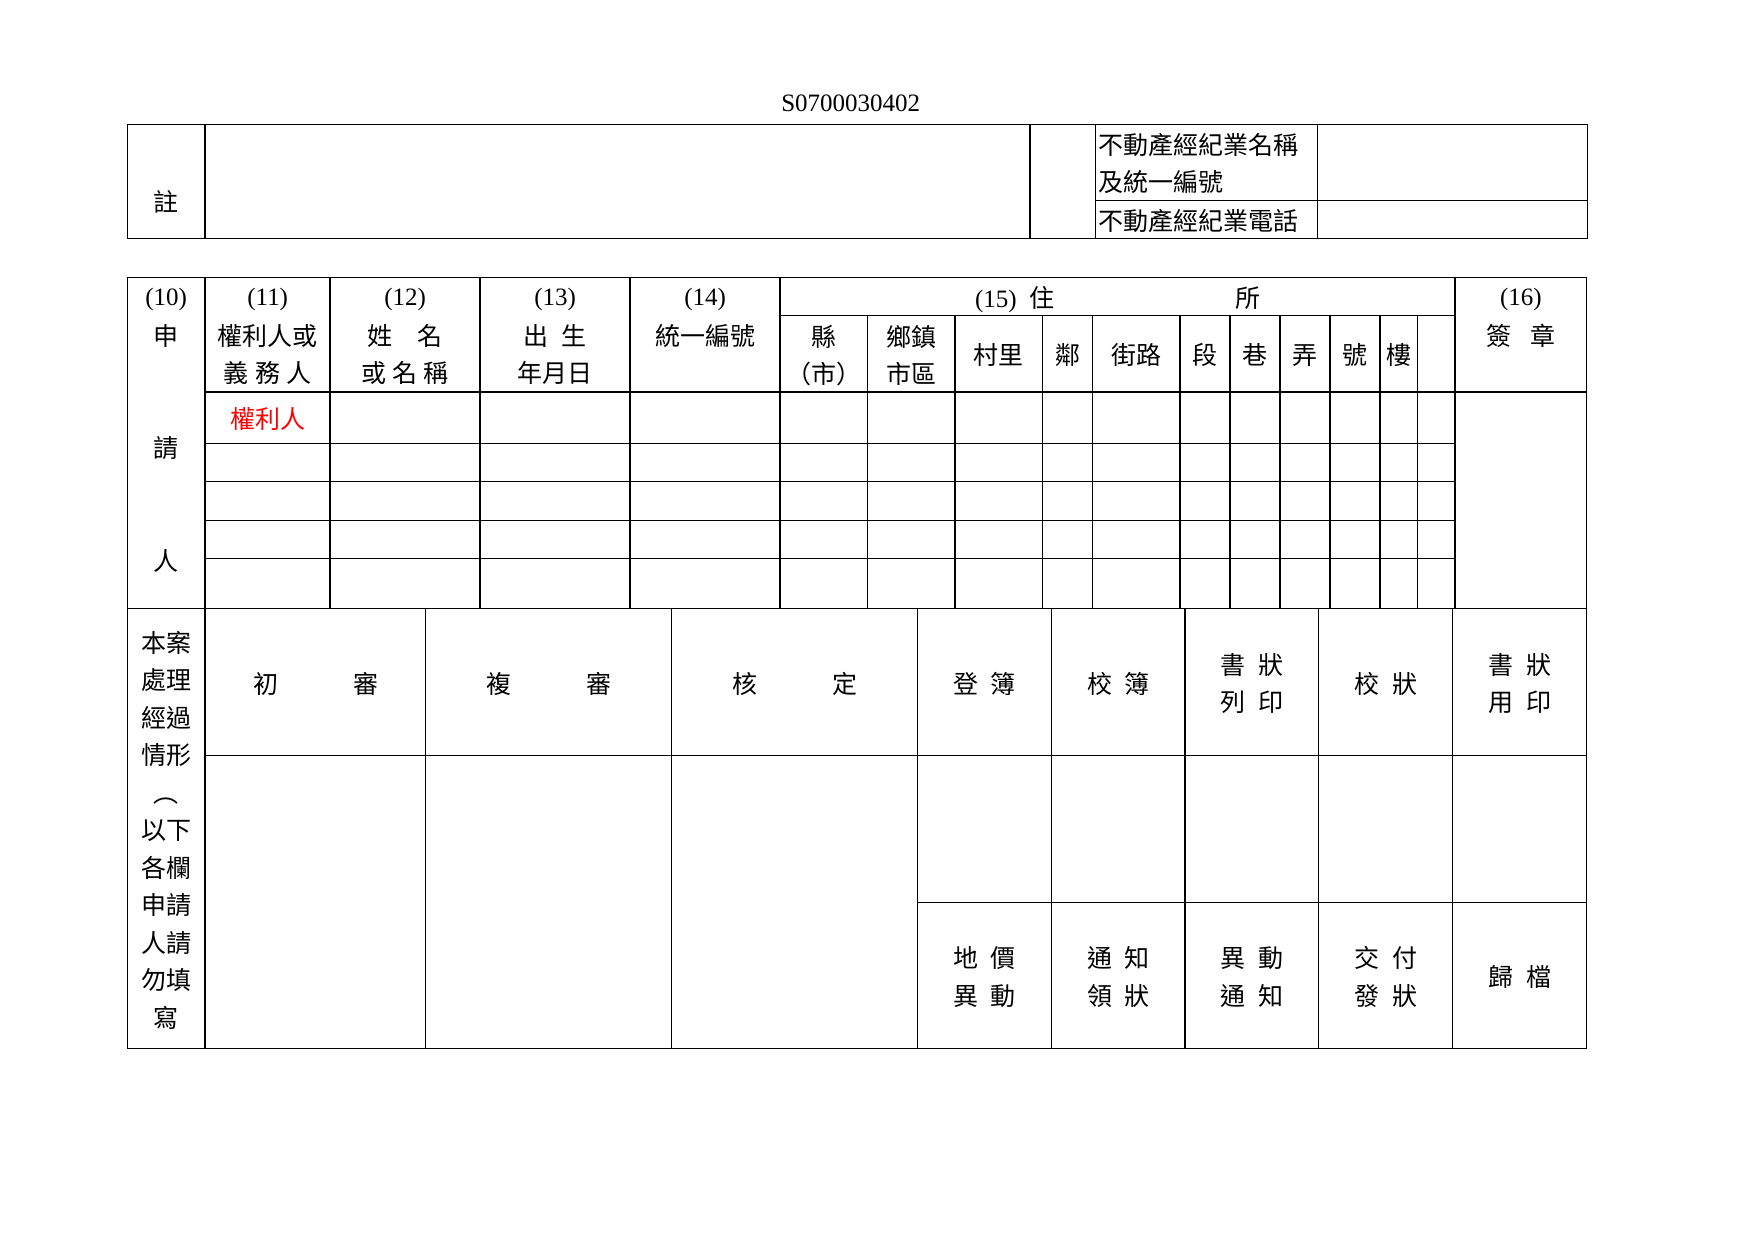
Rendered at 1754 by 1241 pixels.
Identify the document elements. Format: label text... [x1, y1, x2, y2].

table_cell [1418, 316, 1454, 391]
table_cell [1181, 444, 1229, 481]
table_cell [1231, 444, 1279, 481]
table_header (14) 統一編號 [631, 278, 779, 391]
table_cell [868, 482, 954, 519]
table_cell [868, 521, 954, 558]
table_cell 縣（市） [781, 316, 867, 391]
table_cell 巷 [1231, 316, 1279, 391]
table_cell [1186, 756, 1318, 902]
table_cell [1381, 559, 1417, 608]
table_cell [672, 756, 917, 1048]
table_cell 核 定 [672, 609, 917, 755]
table_cell [206, 756, 425, 1048]
table_header (10) 申 請 人 [128, 278, 204, 608]
table_cell [1381, 444, 1417, 481]
table_cell [331, 521, 479, 558]
table_cell [1281, 393, 1329, 442]
table_cell [1231, 482, 1279, 519]
table_cell [1181, 559, 1229, 608]
table_cell [481, 482, 629, 519]
table_cell [956, 482, 1042, 519]
table_cell [1181, 521, 1229, 558]
table_cell [1231, 521, 1279, 558]
table_cell [1418, 521, 1454, 558]
table_cell [206, 521, 329, 558]
table_cell [206, 444, 329, 481]
table_cell [1281, 521, 1329, 558]
table_cell [1331, 444, 1379, 481]
table_cell [631, 393, 779, 442]
table_cell [1418, 482, 1454, 519]
table_cell [1181, 393, 1229, 442]
table_cell [631, 559, 779, 608]
table_cell [1043, 444, 1092, 481]
table_cell [1318, 201, 1587, 238]
table_cell 歸 檔 [1453, 903, 1586, 1048]
table_cell 交 付 發 狀 [1319, 903, 1452, 1048]
table_cell 村里 [956, 316, 1042, 391]
table_cell [868, 559, 954, 608]
table_cell [1281, 444, 1329, 481]
table_cell 本案處理經過情形︵ 以下各欄 申請人請勿填寫 ︶ [128, 609, 204, 1048]
table_cell [481, 393, 629, 442]
table_cell [956, 521, 1042, 558]
table_cell 書 狀 用 印 [1453, 609, 1586, 755]
table_cell 書 狀 列 印 [1186, 609, 1318, 755]
table_header (13) 出 生 年月日 [481, 278, 629, 391]
table_cell [1181, 482, 1229, 519]
table_cell [1331, 559, 1379, 608]
table_header (11) 權利人或 義 務 人 [206, 278, 329, 391]
table_cell [1418, 444, 1454, 481]
table_cell 弄 [1281, 316, 1329, 391]
table_cell [1381, 482, 1417, 519]
table_cell 初 審 [206, 609, 425, 755]
table_cell [956, 444, 1042, 481]
table_cell [1093, 482, 1179, 519]
table_cell 不動產經紀業名稱 及統一編號 [1096, 125, 1317, 200]
table_cell [781, 393, 867, 442]
table_cell [206, 559, 329, 608]
table_cell [1318, 125, 1587, 200]
table_cell [781, 444, 867, 481]
table_cell [631, 444, 779, 481]
table_cell [868, 444, 954, 481]
table_cell [481, 559, 629, 608]
table_cell [956, 393, 1042, 442]
table_cell [206, 482, 329, 519]
table_cell [1453, 756, 1586, 902]
table_cell [1319, 756, 1452, 902]
table_cell [331, 444, 479, 481]
table_cell 異 動 通 知 [1186, 903, 1318, 1048]
table_cell [1418, 393, 1454, 442]
table_cell [781, 521, 867, 558]
table_cell [631, 482, 779, 519]
table_cell [331, 559, 479, 608]
table_cell [1093, 393, 1179, 442]
table_cell [1331, 482, 1379, 519]
table_cell [1381, 393, 1417, 442]
table_cell [1456, 393, 1586, 608]
table_cell [1043, 393, 1092, 442]
table_cell [956, 559, 1042, 608]
table_cell [426, 756, 671, 1048]
table_cell 校 狀 [1319, 609, 1452, 755]
table_cell 鄰 [1043, 316, 1092, 391]
table_cell [481, 521, 629, 558]
table_header (12) 姓 名 或 名 稱 [331, 278, 479, 391]
table_cell 不動產經紀業電話 [1096, 201, 1317, 238]
table_cell 街路 [1093, 316, 1179, 391]
table_cell 權利人 [206, 393, 329, 442]
table_cell [481, 444, 629, 481]
table_cell [1093, 559, 1179, 608]
table_cell [1331, 521, 1379, 558]
table_cell [331, 482, 479, 519]
table_cell [781, 559, 867, 608]
table_cell 複 審 [426, 609, 671, 755]
table_cell [1031, 125, 1095, 238]
table_cell [1331, 393, 1379, 442]
table_cell 登 簿 [918, 609, 1051, 755]
table_cell [1043, 559, 1092, 608]
table_cell [1281, 482, 1329, 519]
table_cell 號 [1331, 316, 1379, 391]
table_header (15) 住 所 [781, 278, 1454, 315]
table_cell [331, 393, 479, 442]
table_cell [781, 482, 867, 519]
table_cell 段 [1181, 316, 1229, 391]
table_cell 通 知 領 狀 [1052, 903, 1184, 1048]
table_cell [868, 393, 954, 442]
table_cell 鄉鎮 市區 [868, 316, 954, 391]
table_cell [1052, 756, 1184, 902]
table_cell 校 簿 [1052, 609, 1184, 755]
table_header (16) 簽 章 [1456, 278, 1586, 391]
table_cell 樓 [1381, 316, 1417, 391]
table_cell [1418, 559, 1454, 608]
table_cell [1281, 559, 1329, 608]
table_cell [918, 756, 1051, 902]
table_cell [1043, 521, 1092, 558]
table_cell 地 價 異 動 [918, 903, 1051, 1048]
table_cell [1043, 482, 1092, 519]
table_cell [1093, 521, 1179, 558]
table_cell [1381, 521, 1417, 558]
table_cell [1231, 559, 1279, 608]
table_cell [631, 521, 779, 558]
table_cell [1093, 444, 1179, 481]
table_cell [1231, 393, 1279, 442]
